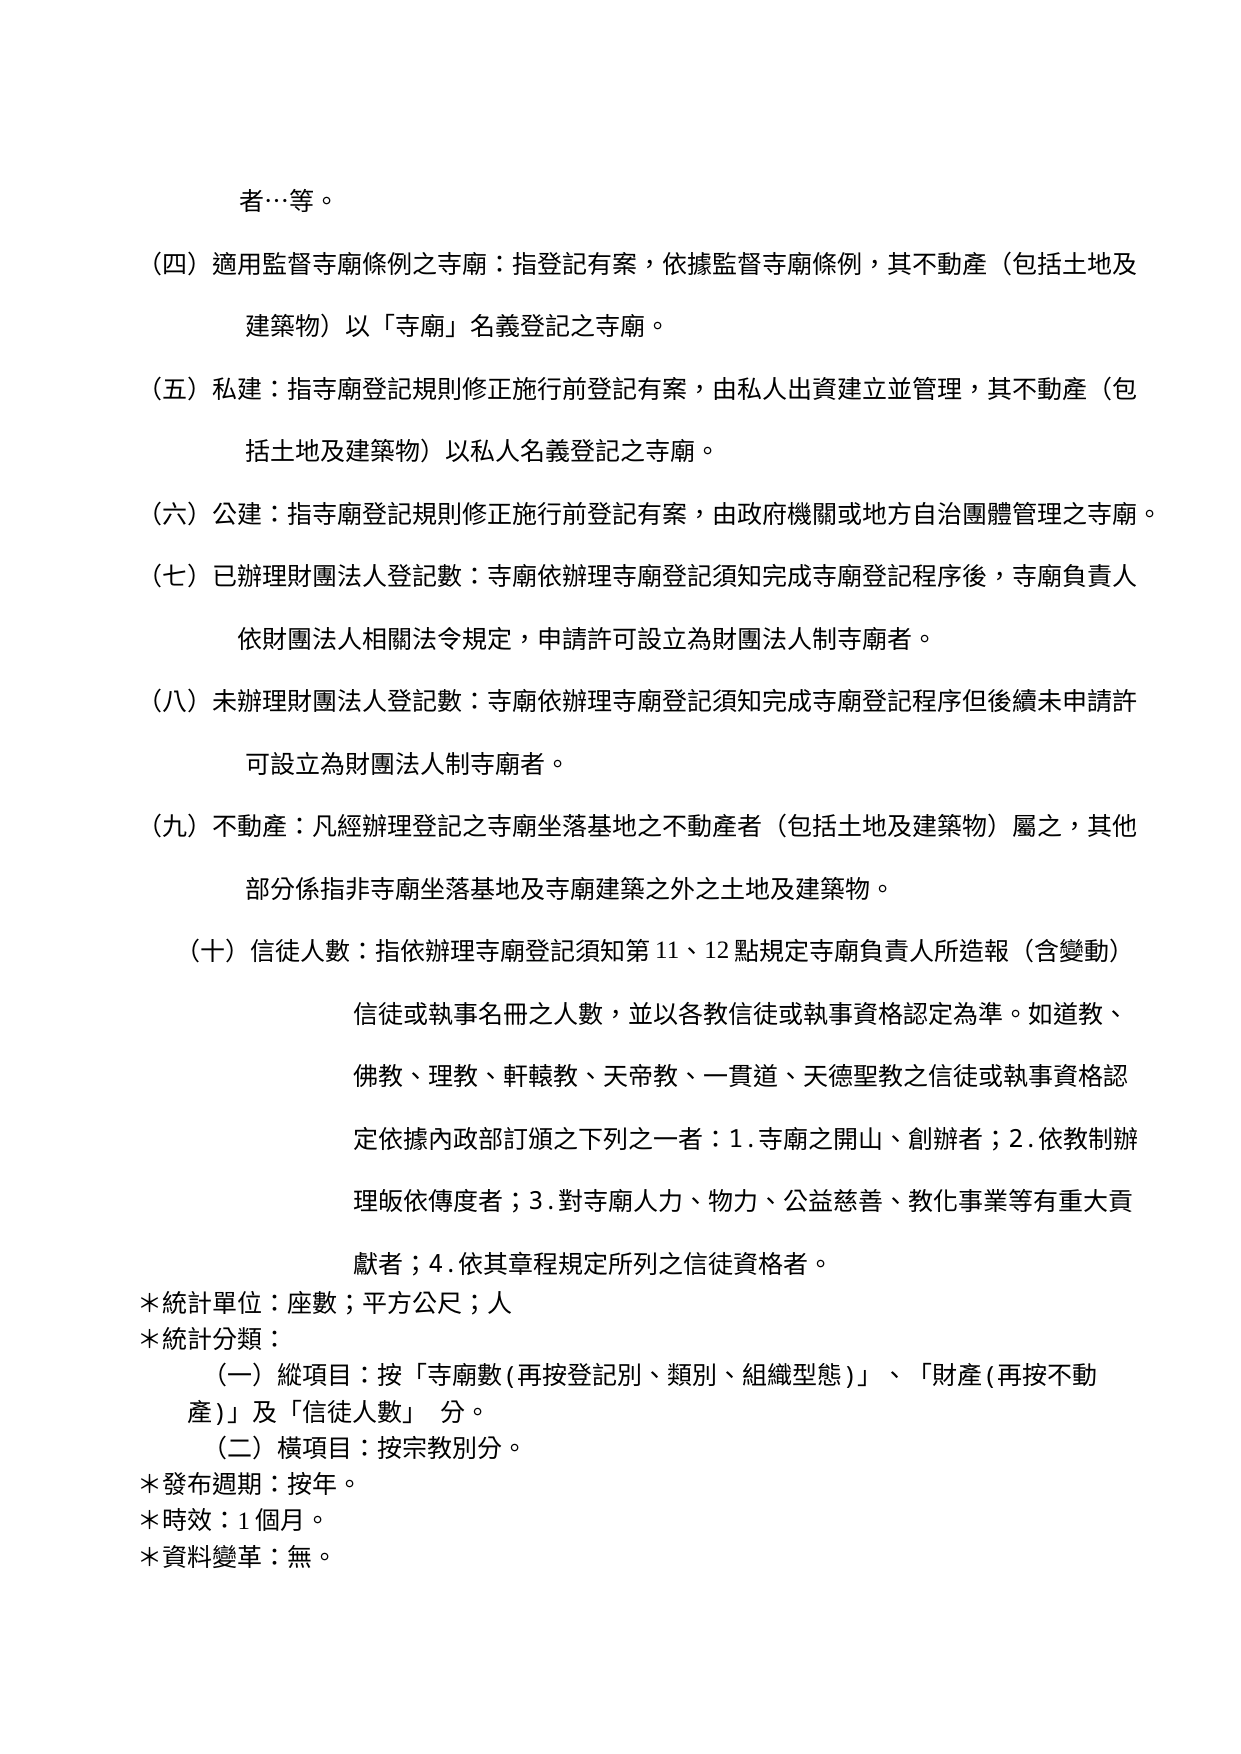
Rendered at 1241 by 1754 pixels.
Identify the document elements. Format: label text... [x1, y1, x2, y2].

text ＊時效：1個月。 [112, 1501, 1144, 1537]
text （九）不動產：凡經辦理登記之寺廟坐落基地之不動產者（包括土地及建築物）屬之，其他部分係指非寺廟坐落基地及寺廟建築之外之土地及建築物。 [112, 783, 1144, 908]
text （十）信徒人數：指依辦理寺廟登記須知第11、12點規定寺廟負責人所造報（含變動）信徒或執事名冊之人數，並以各教信徒或執事資格認定為準。如道教、佛教、理教、軒轅教、天帝教、一貫道、天德聖教之信徒或執事資格認定依據內政部訂頒之下列之一者：1.寺廟之開山、創辦者；2.依教制辦理皈依傳度者；3.對寺廟人力、物力、公益慈善、教化事業等有重大貢獻者；4.依其章程規定所列之信徒資格者。 [175, 908, 1144, 1283]
text （二）橫項目：按宗教別分。 [112, 1428, 1144, 1464]
text （五）私建：指寺廟登記規則修正施行前登記有案，由私人出資建立並管理，其不動產（包括土地及建築物）以私人名義登記之寺廟。 [112, 346, 1144, 471]
text （八）未辦理財團法人登記數：寺廟依辦理寺廟登記須知完成寺廟登記程序但後續未申請許可設立為財團法人制寺廟者。 [112, 658, 1144, 783]
text （六）公建：指寺廟登記規則修正施行前登記有案，由政府機關或地方自治團體管理之寺廟。 [112, 471, 1144, 533]
text （一）縱項目：按「寺廟數(再按登記別、類別、組織型態)」、「財產(再按不動產)」及「信徒人數」 分。 [112, 1356, 1144, 1428]
text （四）適用監督寺廟條例之寺廟：指登記有案，依據監督寺廟條例，其不動產（包括土地及建築物）以「寺廟」名義登記之寺廟。 [112, 221, 1144, 346]
text ＊資料變革：無。 [112, 1537, 1144, 1573]
text ＊統計分類： [112, 1319, 1144, 1356]
text ＊統計單位：座數；平方公尺；人 [112, 1283, 1144, 1319]
text 者…等。 [164, 158, 1144, 221]
text （七）已辦理財團法人登記數：寺廟依辦理寺廟登記須知完成寺廟登記程序後，寺廟負責人依財團法人相關法令規定，申請許可設立為財團法人制寺廟者。 [112, 533, 1144, 658]
text ＊發布週期：按年。 [112, 1464, 1144, 1501]
